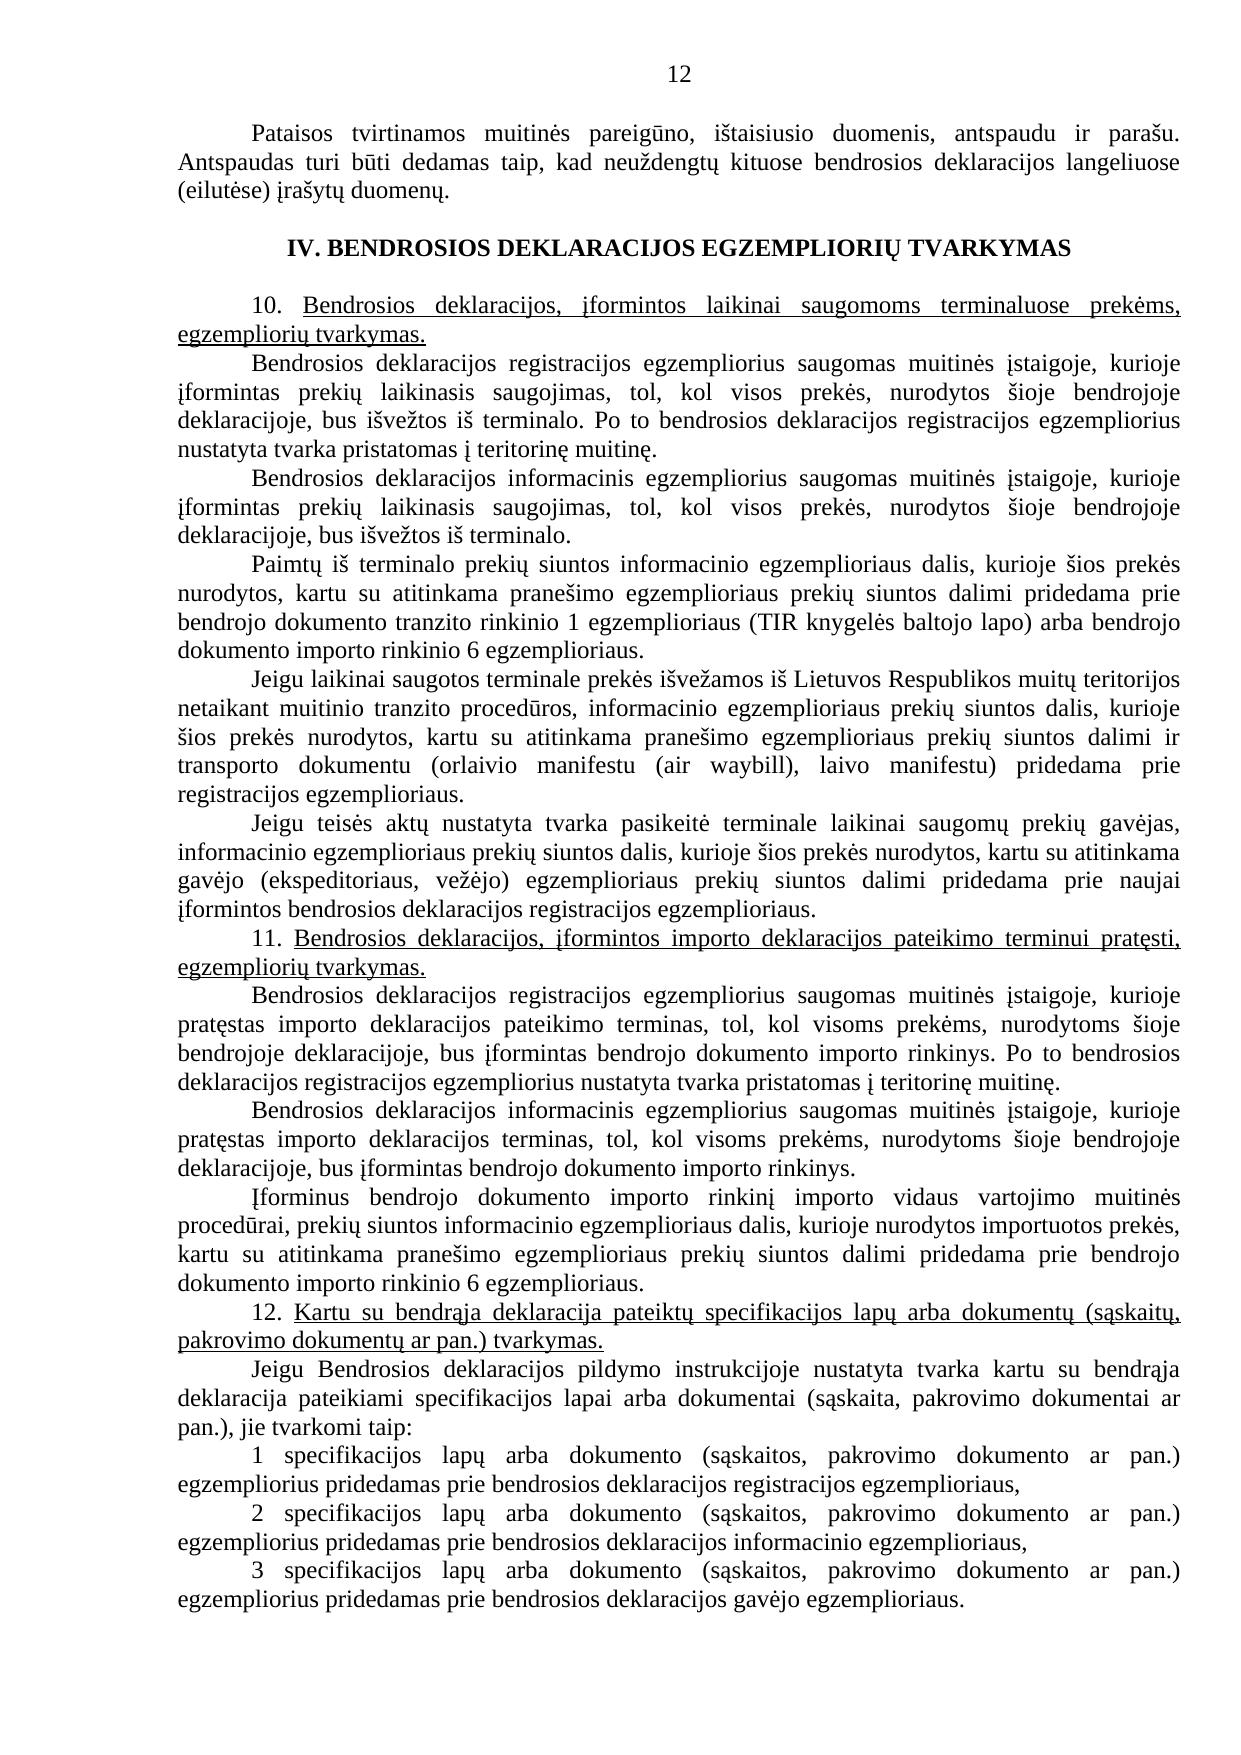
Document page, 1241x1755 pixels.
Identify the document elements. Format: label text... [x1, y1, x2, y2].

text Bendrosios deklaracijos registracijos egzempliorius saugomas muitinės įstaigoje, kurioje pratęstas importo deklaracijos pateikimo terminas, tol, kol visoms prekėms, nurodytoms šioje bendrojoje deklaracijoje, bus įformintas bendrojo dokumento importo rinkinys. Po to bendrosios deklaracijos registracijos egzempliorius nustatyta tvarka pristatomas į teritorinę muitinę. [177, 981, 1181, 1096]
text Jeigu Bendrosios deklaracijos pildymo instrukcijoje nustatyta tvarka kartu su bendrąja deklaracija pateikiami specifikacijos lapai arba dokumentai (sąskaita, pakrovimo dokumentai ar pan.), jie tvarkomi taip: [177, 1354, 1181, 1441]
text 10. Bendrosios deklaracijos, įformintos laikinai saugomoms terminaluose prekėms, egzempliorių tvarkymas. [177, 291, 1181, 348]
text 3 specifikacijos lapų arba dokumento (sąskaitos, pakrovimo dokumento ar pan.) egzempliorius pridedamas prie bendrosios deklaracijos gavėjo egzemplioriaus. [177, 1556, 1181, 1613]
text Paimtų iš terminalo prekių siuntos informacinio egzemplioriaus dalis, kurioje šios prekės nurodytos, kartu su atitinkama pranešimo egzemplioriaus prekių siuntos dalimi pridedama prie bendrojo dokumento tranzito rinkinio 1 egzemplioriaus (TIR knygelės baltojo lapo) arba bendrojo dokumento importo rinkinio 6 egzemplioriaus. [177, 549, 1181, 664]
text Įforminus bendrojo dokumento importo rinkinį importo vidaus vartojimo muitinės procedūrai, prekių siuntos informacinio egzemplioriaus dalis, kurioje nurodytos importuotos prekės, kartu su atitinkama pranešimo egzemplioriaus prekių siuntos dalimi pridedama prie bendrojo dokumento importo rinkinio 6 egzemplioriaus. [177, 1182, 1181, 1297]
text 11. Bendrosios deklaracijos, įformintos importo deklaracijos pateikimo terminui pratęsti, egzempliorių tvarkymas. [177, 923, 1181, 981]
text 2 specifikacijos lapų arba dokumento (sąskaitos, pakrovimo dokumento ar pan.) egzempliorius pridedamas prie bendrosios deklaracijos informacinio egzemplioriaus, [177, 1498, 1181, 1556]
text Jeigu teisės aktų nustatyta tvarka pasikeitė terminale laikinai saugomų prekių gavėjas, informacinio egzemplioriaus prekių siuntos dalis, kurioje šios prekės nurodytos, kartu su atitinkama gavėjo (ekspeditoriaus, vežėjo) egzemplioriaus prekių siuntos dalimi pridedama prie naujai įformintos bendrosios deklaracijos registracijos egzemplioriaus. [177, 808, 1181, 923]
text Bendrosios deklaracijos informacinis egzempliorius saugomas muitinės įstaigoje, kurioje įformintas prekių laikinasis saugojimas, tol, kol visos prekės, nurodytos šioje bendrojoje deklaracijoje, bus išvežtos iš terminalo. [177, 463, 1181, 549]
text Jeigu laikinai saugotos terminale prekės išvežamos iš Lietuvos Respublikos muitų teritorijos netaikant muitinio tranzito procedūros, informacinio egzemplioriaus prekių siuntos dalis, kurioje šios prekės nurodytos, kartu su atitinkama pranešimo egzemplioriaus prekių siuntos dalimi ir transporto dokumentu (orlaivio manifestu (air waybill), laivo manifestu) pridedama prie registracijos egzemplioriaus. [177, 664, 1181, 808]
text Pataisos tvirtinamos muitinės pareigūno, ištaisiusio duomenis, antspaudu ir parašu. Antspaudas turi būti dedamas taip, kad neuždengtų kituose bendrosios deklaracijos langeliuose (eilutėse) įrašytų duomenų. [177, 118, 1181, 204]
text 12. Kartu su bendrąja deklaracija pateiktų specifikacijos lapų arba dokumentų (sąskaitų, pakrovimo dokumentų ar pan.) tvarkymas. [177, 1297, 1181, 1354]
text Bendrosios deklaracijos informacinis egzempliorius saugomas muitinės įstaigoje, kurioje pratęstas importo deklaracijos terminas, tol, kol visoms prekėms, nurodytoms šioje bendrojoje deklaracijoje, bus įformintas bendrojo dokumento importo rinkinys. [177, 1096, 1181, 1182]
text Bendrosios deklaracijos registracijos egzempliorius saugomas muitinės įstaigoje, kurioje įformintas prekių laikinasis saugojimas, tol, kol visos prekės, nurodytos šioje bendrojoje deklaracijoje, bus išvežtos iš terminalo. Po to bendrosios deklaracijos registracijos egzempliorius nustatyta tvarka pristatomas į teritorinę muitinę. [177, 348, 1181, 463]
text IV. BENDROSIOS DEKLARACIJOS EGZEMPLIORIŲ TVARKYMAS [177, 233, 1181, 262]
text 1 specifikacijos lapų arba dokumento (sąskaitos, pakrovimo dokumento ar pan.) egzempliorius pridedamas prie bendrosios deklaracijos registracijos egzemplioriaus, [177, 1441, 1181, 1498]
